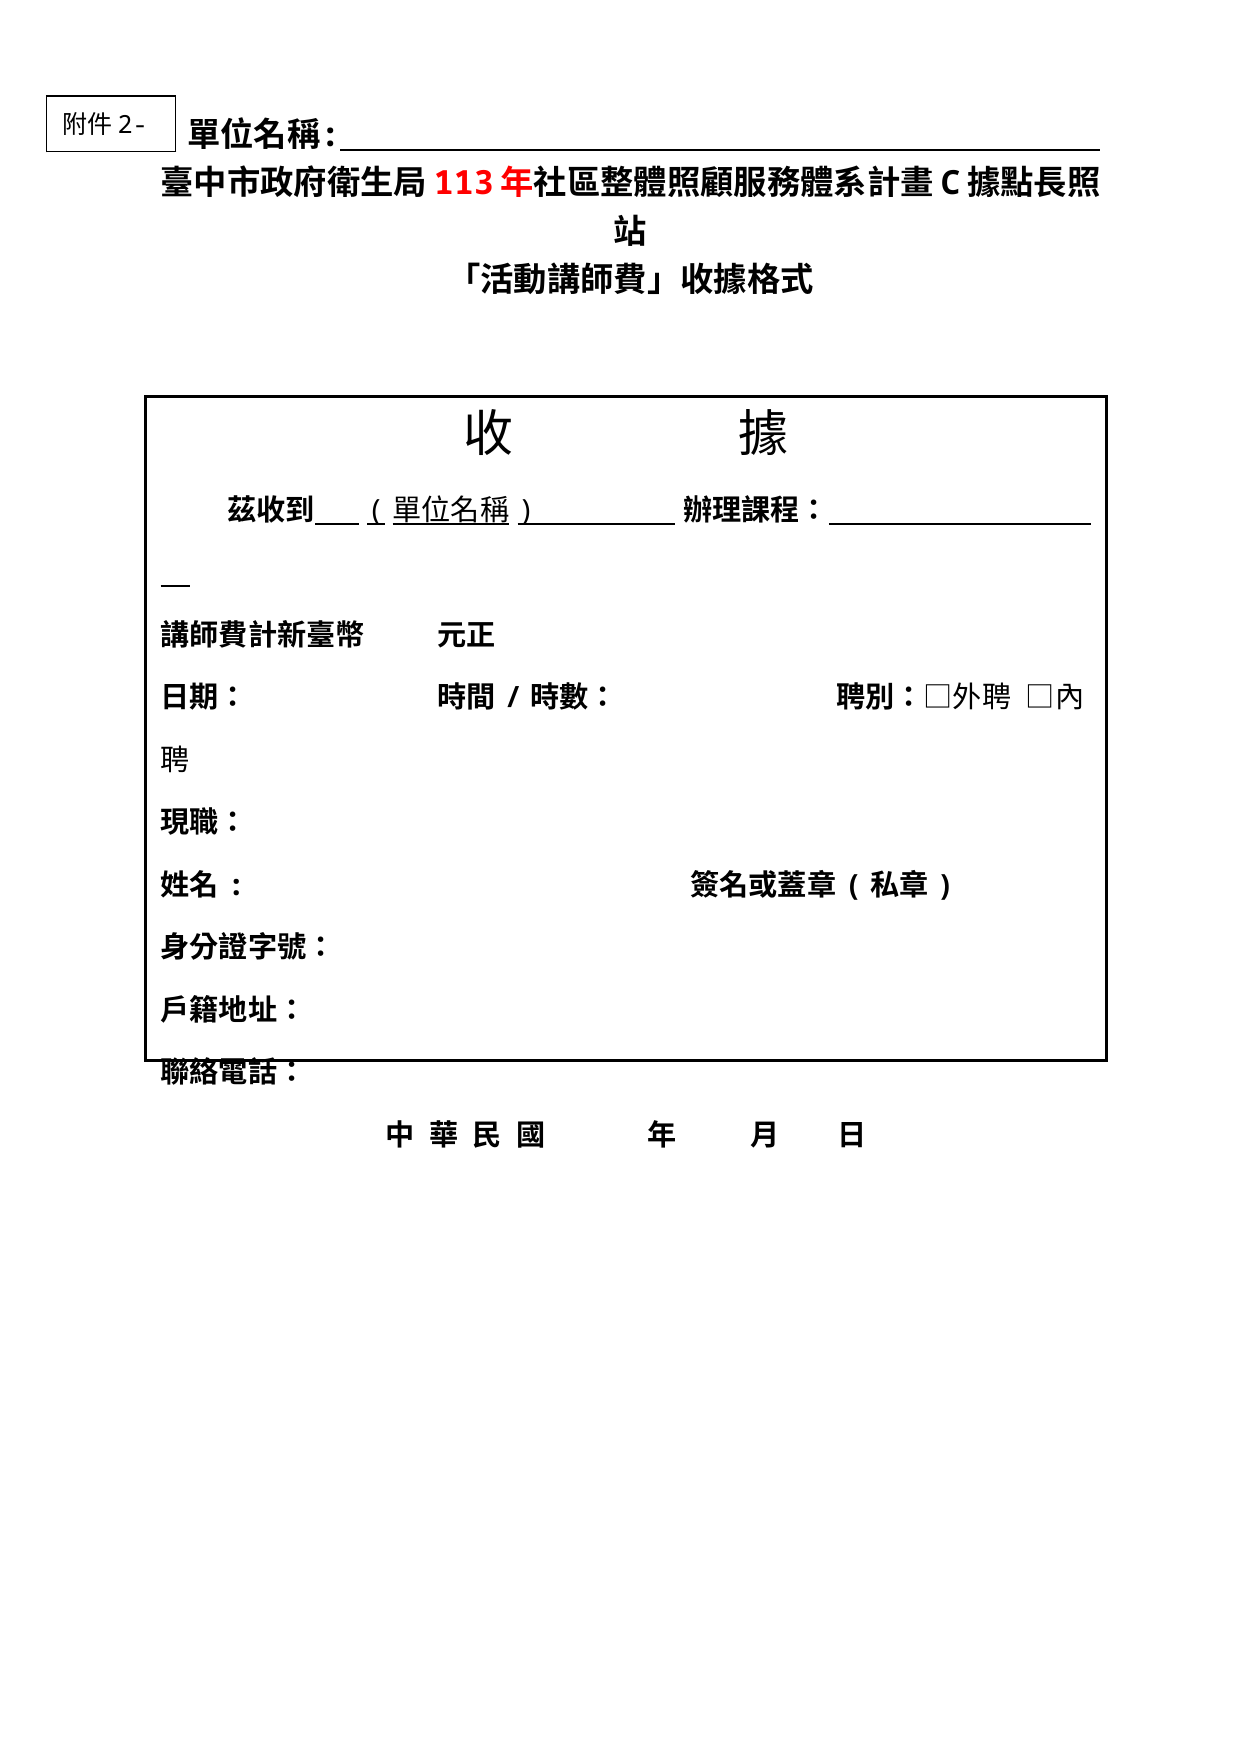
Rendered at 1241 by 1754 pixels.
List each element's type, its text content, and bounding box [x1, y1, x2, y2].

text [47, 97, 175, 151]
text 臺中市政府衛生局113年社區整體照顧服務體系計畫C據點長照站 [153, 156, 1107, 253]
text 附件2-1 [62, 104, 160, 143]
text 單位名稱: [153, 108, 1107, 156]
text 「活動講師費」收據格式 [153, 253, 1107, 301]
